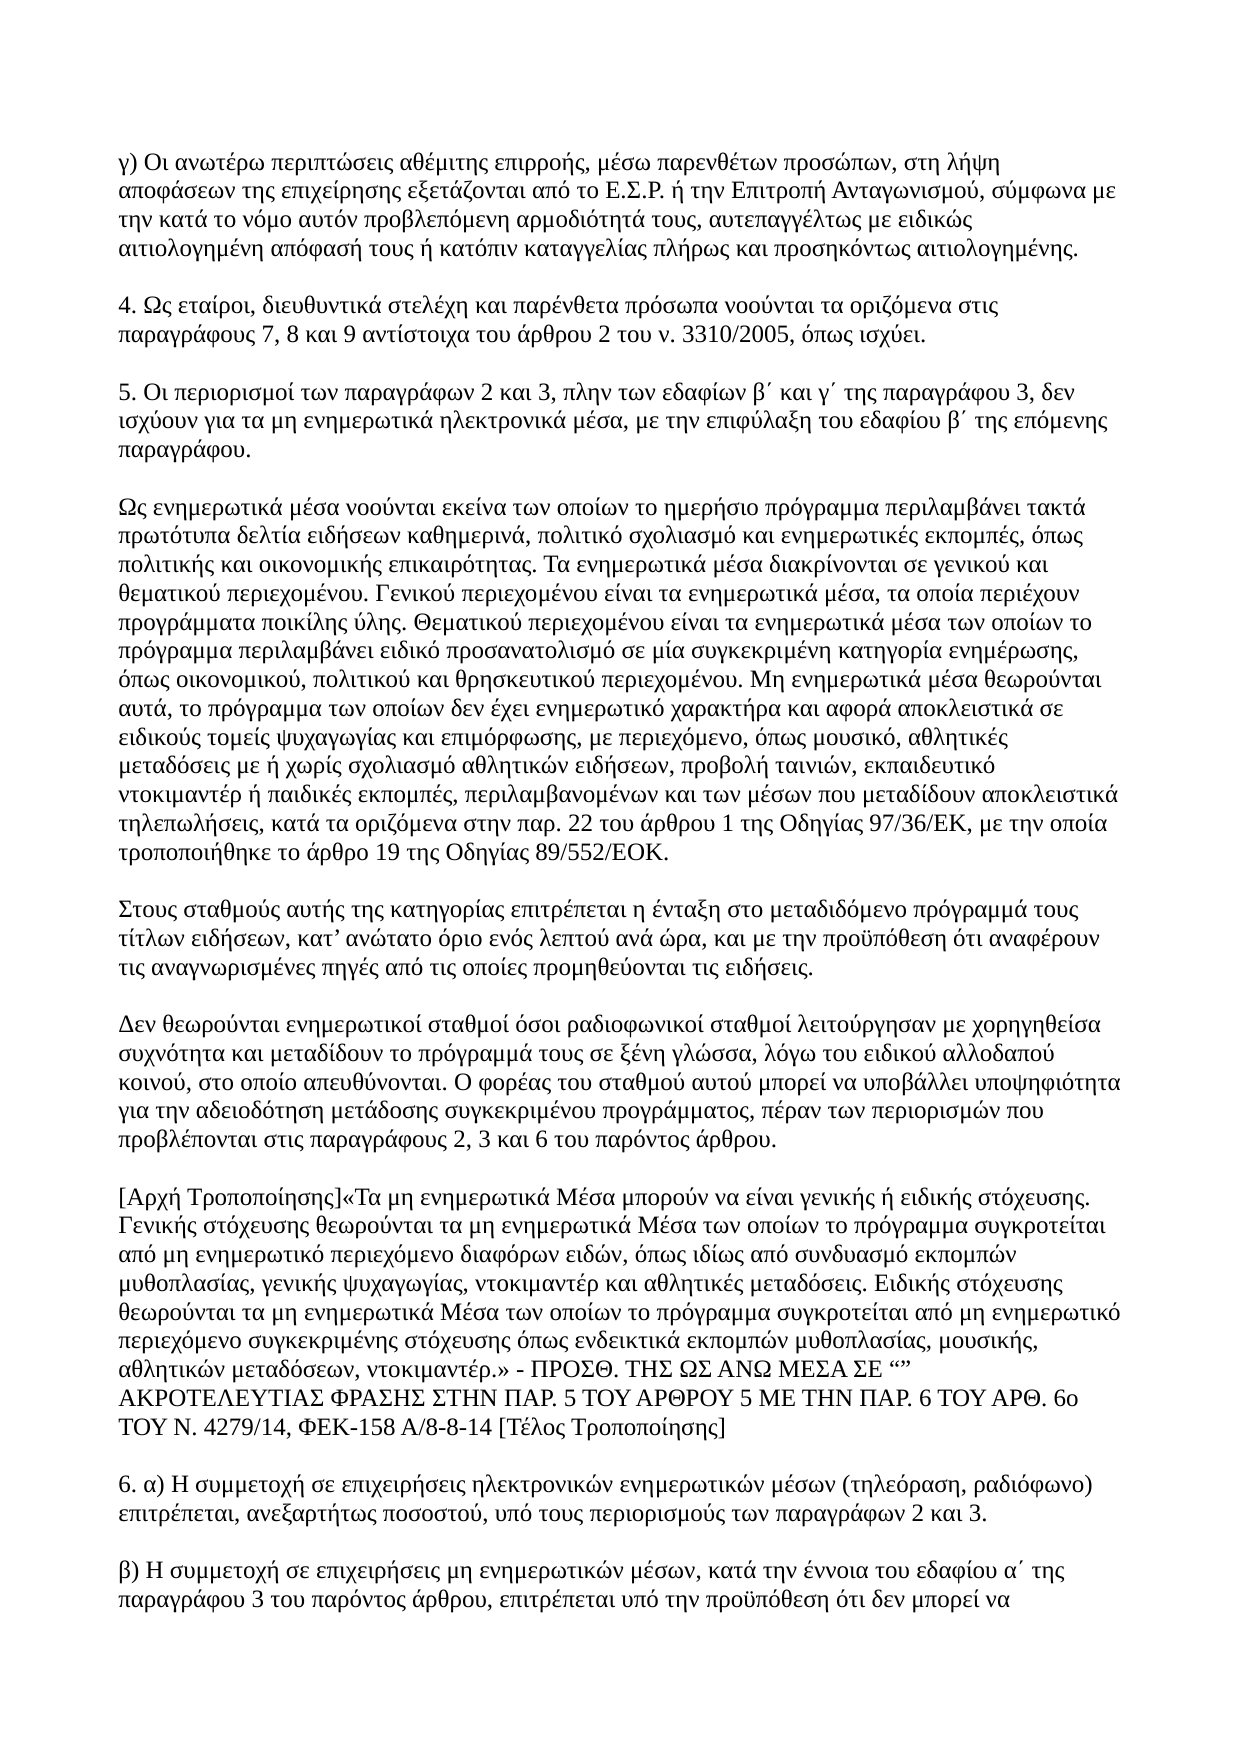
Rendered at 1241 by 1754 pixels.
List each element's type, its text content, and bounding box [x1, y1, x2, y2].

text Στους σταθμούς αυτής της κατηγορίας επιτρέπεται η ένταξη στο μεταδιδόμενο πρόγραμμά τους τίτλων ειδήσεων, κατ’ ανώτατο όριο ενός λεπτού ανά ώρα, και με την προϋπόθεση ότι αναφέρουν τις αναγνωρισμένες πηγές από τις οποίες προμηθεύονται τις ειδήσεις. [118, 894, 1122, 981]
text 5. Οι περιορισμοί των παραγράφων 2 και 3, πλην των εδαφίων β΄ και γ΄ της παραγράφου 3, δεν ισχύουν για τα μη ενημερωτικά ηλεκτρονικά μέσα, με την επιφύλαξη του εδαφίου β΄ της επόμενης παραγράφου. [118, 377, 1122, 463]
text Ως ενημερωτικά μέσα νοούνται εκείνα των οποίων το ημερήσιο πρόγραμμα περιλαμβάνει τακτά πρωτότυπα δελτία ειδήσεων καθημερινά, πολιτικό σχολιασμό και ενημερωτικές εκπομπές, όπως πολιτικής και οικονομικής επικαιρότητας. Τα ενημερωτικά μέσα διακρίνονται σε γενικού και θεματικού περιεχομένου. Γενικού περιεχο­μένου είναι τα ενημερωτικά μέσα, τα οποία περιέχουν προγράμματα ποικίλης ύλης. Θεματικού περιεχομένου είναι τα ενημερωτικά μέσα των οποίων το πρόγραμμα περιλαμβάνει ειδικό προσανατολισμό σε μία συγκεκρι­μένη κατηγορία ενημέρωσης, όπως οικονομικού, πολι­τικού και θρησκευτικού περιεχομένου. Μη ενημερωτικά μέσα θεωρούνται αυτά, το πρόγραμμα των οποίων δεν έχει ενημερωτικό χαρακτήρα και αφορά αποκλειστικά σε ειδικούς τομείς ψυχαγωγίας και επιμόρφωσης, με περιεχόμενο, όπως μουσικό, αθλητικές μεταδόσεις με ή χωρίς σχολιασμό αθλητικών ειδήσεων, προβολή ται­νιών, εκπαιδευτικό ντοκιμαντέρ ή παιδικές εκπομπές, περιλαμβανομένων και των μέσων που μεταδίδουν απο­κλειστικά τηλεπωλήσεις, κατά τα οριζόμενα στην παρ. 22 του άρθρου 1 της Οδηγίας 97/36/ΕΚ, με την οποία τροποποιήθηκε το άρθρο 19 της Οδηγίας 89/552/ΕΟΚ. [118, 492, 1122, 866]
text γ) Οι ανωτέρω περιπτώσεις αθέμιτης επιρροής, μέσω παρενθέτων προσώπων, στη λήψη αποφάσεων της επιχείρησης εξετάζονται από το Ε.Σ.Ρ. ή την Επιτροπή Ανταγωνισμού, σύμφωνα με την κατά το νόμο αυτόν προβλεπόμενη αρμοδιότητά τους, αυτεπαγγέλτως με ειδικώς αιτιολογημένη απόφασή τους ή κατόπιν καταγ­γελίας πλήρως και προσηκόντως αιτιολογημένης. [118, 147, 1122, 262]
text 6. α) Η συμμετοχή σε επιχειρήσεις ηλεκτρονικών ενη­μερωτικών μέσων (τηλεόραση, ραδιόφωνο) επιτρέπεται, ανεξαρτήτως ποσοστού, υπό τους περιορισμούς των παραγράφων 2 και 3. [118, 1469, 1122, 1527]
text β) Η συμμετοχή σε επιχειρήσεις μη ενημερωτικών μέ­σων, κατά την έννοια του εδαφίου α΄ της παραγράφου 3 του παρόντος άρθρου, επιτρέπεται υπό την προϋπόθεση ότι δεν μπορεί να [118, 1556, 1122, 1613]
text [Αρχή Τροποποίησης]«Τα μη ενημερωτικά Μέσα μπορούν να είναι γενικής ή ειδικής στόχευσης. Γενικής στόχευσης θεωρούνται τα μη ενημερωτικά Μέσα των οποίων το πρόγραμμα συγκροτείται από μη ενημερωτικό περιεχόμενο δια­φόρων ειδών, όπως ιδίως από συνδυασμό εκπομπών μυθοπλασίας, γενικής ψυχαγωγίας, ντοκιμαντέρ και αθλητικές μεταδόσεις. Ειδικής στόχευσης θεωρούνται τα μη ενημερωτικά Μέσα των οποίων το πρόγραμμα συγκροτείται από μη ενημερωτικό περιεχόμενο συ­γκεκριμένης στόχευσης όπως ενδεικτικά εκπομπών μυθοπλασίας, μουσικής, αθλητικών μεταδόσεων, ντο­κιμαντέρ.» - ΠΡΟΣΘ. ΤΗΣ ΩΣ ΑΝΩ ΜΕΣΑ ΣΕ “” ΑΚΡΟΤΕΛΕΥΤΙΑΣ ΦΡΑΣΗΣ ΣΤΗΝ ΠΑΡ. 5 ΤΟΥ ΑΡΘΡΟΥ 5 ΜΕ ΤΗΝ ΠΑΡ. 6 ΤΟΥ ΑΡΘ. 6ο ΤΟΥ Ν. 4279/14, ΦΕΚ-158 Α/8-8-14 [Τέλος Τροποποίησης] [118, 1182, 1122, 1441]
text 4. Ως εταίροι, διευθυντικά στελέχη και παρένθετα πρόσωπα νοούνται τα οριζόμενα στις παραγράφους 7, 8 και 9 αντίστοιχα του άρθρου 2 του ν. 3310/2005, όπως ισχύει. [118, 291, 1122, 348]
text Δεν θεωρούνται ενημερωτικοί σταθμοί όσοι ραδιοφω­νικοί σταθμοί λειτούργησαν με χορηγηθείσα συχνότητα και μεταδίδουν το πρόγραμμά τους σε ξένη γλώσσα, λόγω του ειδικού αλλοδαπού κοινού, στο οποίο απευ­θύνονται. Ο φορέας του σταθμού αυτού μπορεί να υπο­βάλλει υποψηφιότητα για την αδειοδότηση μετάδοσης συγκεκριμένου προγράμματος, πέραν των περιορισμών που προβλέπονται στις παραγράφους 2, 3 και 6 του παρόντος άρθρου. [118, 1009, 1122, 1153]
